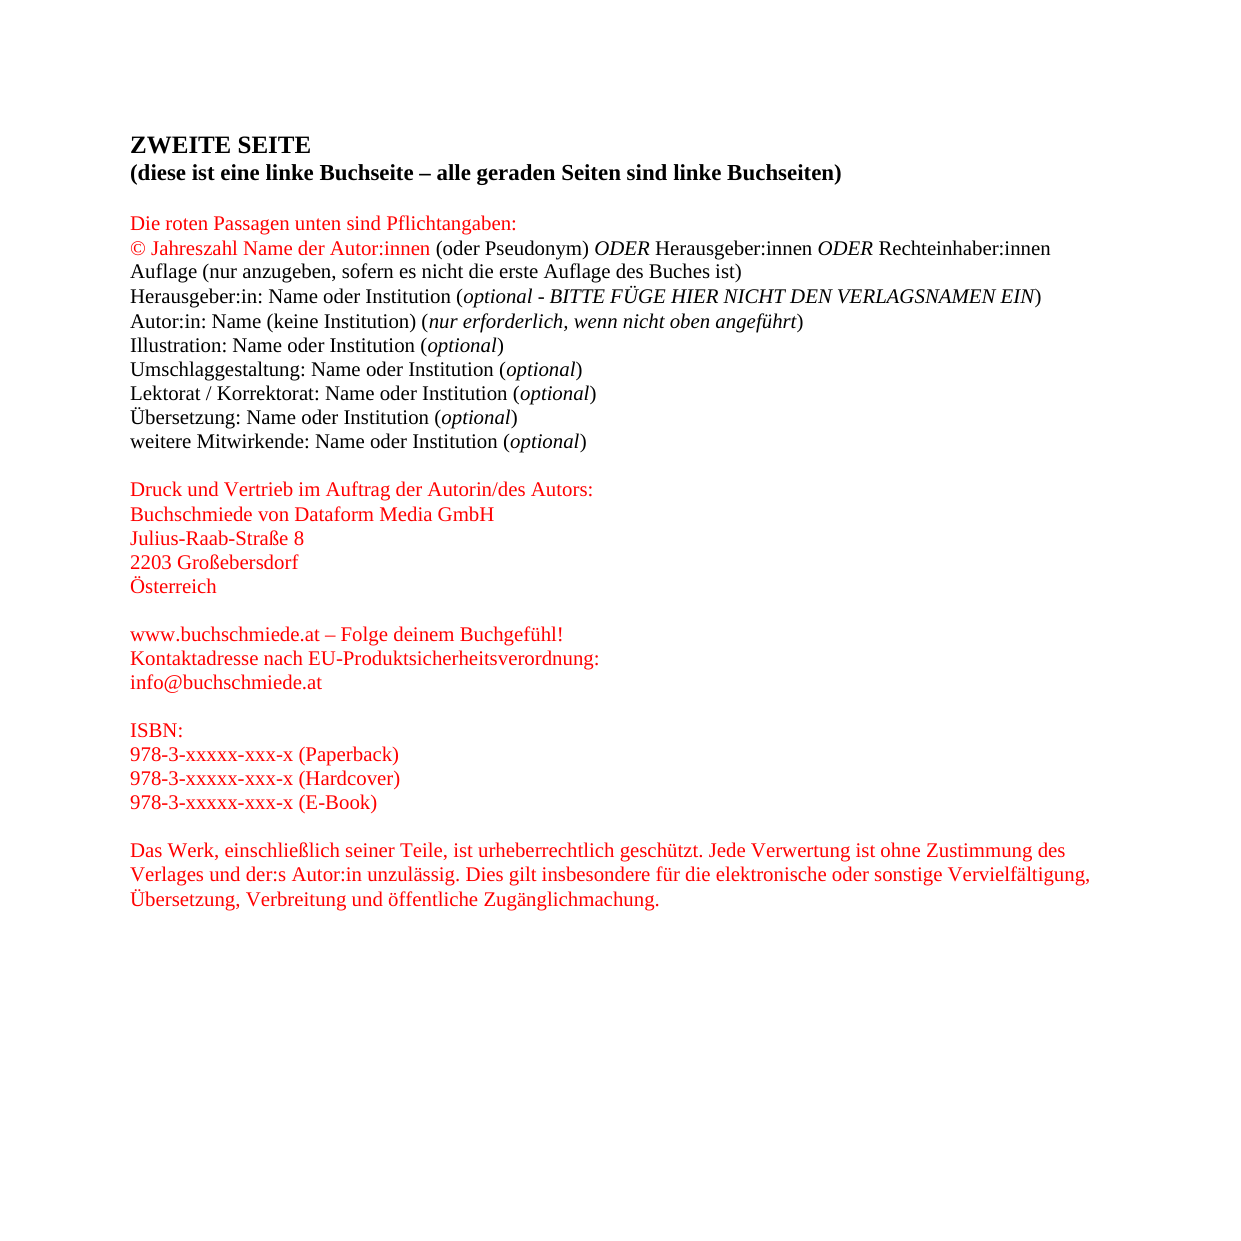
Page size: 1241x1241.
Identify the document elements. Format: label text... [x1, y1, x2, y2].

text © Jahreszahl Name der Autor:innen (oder Pseudonym) ODER Herausgeber:innen ODER Rechteinhaber:innen [130, 235, 1098, 259]
text Illustration: Name oder Institution (optional) [130, 333, 1098, 357]
text weitere Mitwirkende: Name oder Institution (optional) [130, 429, 1098, 453]
text Österreich [130, 574, 1098, 598]
text Druck und Vertrieb im Auftrag der Autorin/des Autors: [130, 477, 1098, 501]
text Autor:in: Name (keine Institution) (nur erforderlich, wenn nicht oben angeführt) [130, 309, 1098, 333]
text 978-3-xxxxx-xxx-x (Hardcover) [130, 766, 1098, 790]
text Übersetzung: Name oder Institution (optional) [130, 405, 1098, 429]
text Buchschmiede von Dataform Media GmbH [130, 501, 1098, 526]
text Auflage (nur anzugeben, sofern es nicht die erste Auflage des Buches ist) [130, 259, 1098, 283]
text 2203 Großebersdorf [130, 549, 1098, 574]
text Umschlaggestaltung: Name oder Institution (optional) [130, 357, 1098, 381]
text 978-3-xxxxx-xxx-x (Paperback) [130, 742, 1098, 766]
text ZWEITE SEITE [130, 130, 1098, 159]
text Kontaktadresse nach EU-Produktsicherheitsverordnung: [130, 646, 1098, 670]
text Herausgeber:in: Name oder Institution (optional - BITTE FÜGE HIER NICHT DEN VERLAGSNAMEN EIN) [130, 283, 1098, 309]
text Das Werk, einschließlich seiner Teile, ist urheberrechtlich geschützt. Jede Verwertung ist ohne Zustimmung des Verlages und der:s Autor:in unzulässig. Dies gilt insbesondere für die elektronische oder sonstige Vervielfältigung, Übersetzung, Verbreitung und öffentliche Zugänglichmachung. [130, 838, 1098, 911]
text Lektorat / Korrektorat: Name oder Institution (optional) [130, 381, 1098, 405]
text (diese ist eine linke Buchseite – alle geraden Seiten sind linke Buchseiten) [130, 159, 1098, 185]
text Julius-Raab-Straße 8 [130, 526, 1098, 549]
text Die roten Passagen unten sind Pflichtangaben: [130, 211, 1098, 235]
text www.buchschmiede.at – Folge deinem Buchgefühl! [130, 622, 1098, 646]
text 978-3-xxxxx-xxx-x (E-Book) [130, 790, 1098, 814]
text info@buchschmiede.at [130, 670, 1098, 694]
text ISBN: [130, 718, 1098, 742]
